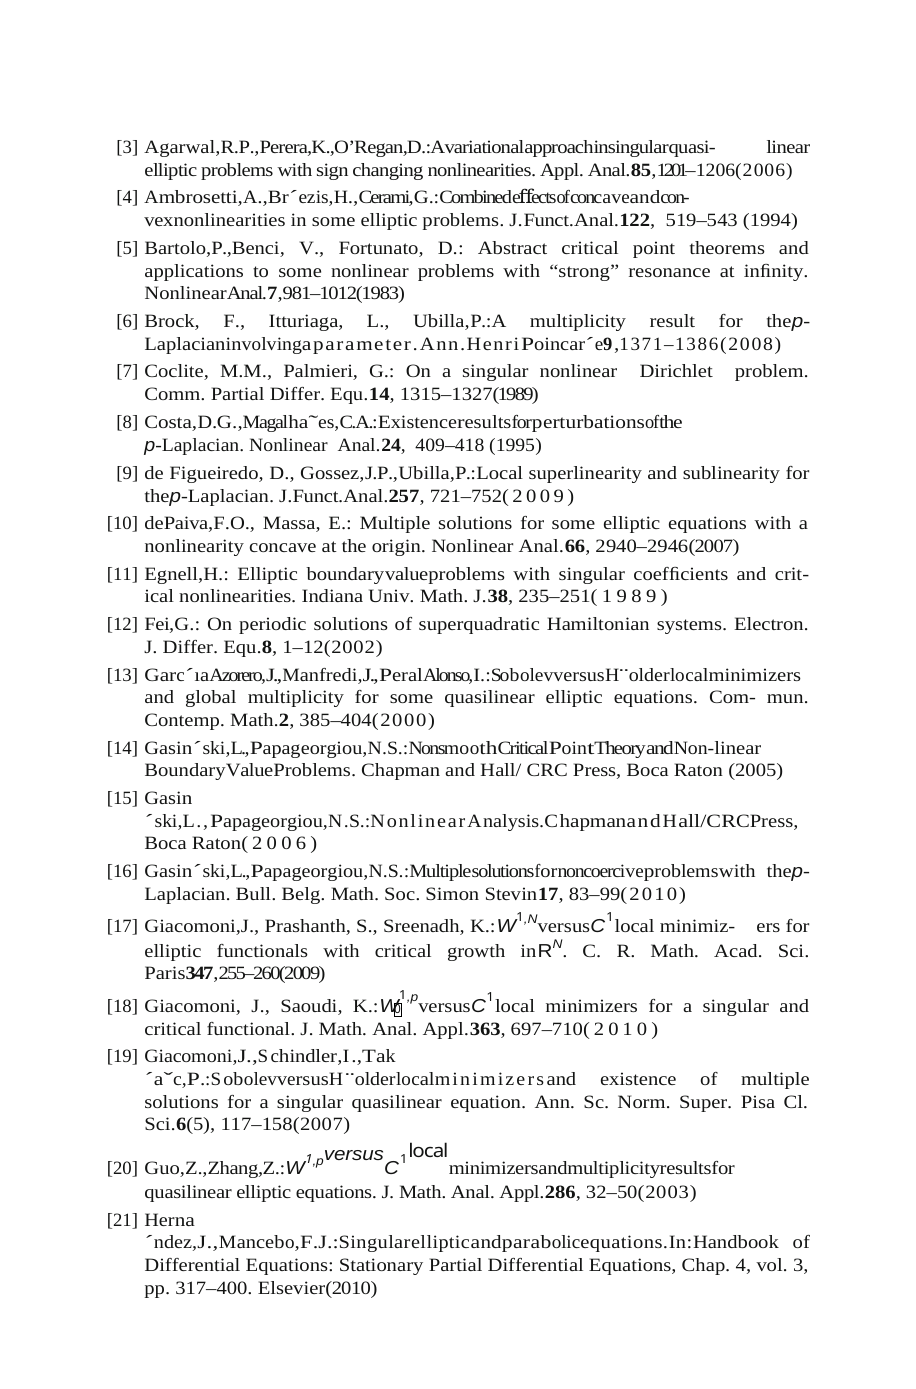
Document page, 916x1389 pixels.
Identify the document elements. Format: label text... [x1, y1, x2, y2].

list Fei,G.: On periodic solutions of superquadratic Hamiltonian systems. Electron. J. Differ. Equ.8, 1–12(2002) [107, 613, 810, 657]
list Costa,D.G.,Magalha˜es,C.A.:Existenceresultsforperturbationsofthe [116, 411, 822, 432]
list dePaiva,F.O., Massa, E.: Multiple solutions for some elliptic equations with a nonlinearity concave at the origin. Nonlinear Anal.66, 2940–2946(2007) [107, 512, 809, 556]
list Brock, F., Itturiaga, L., Ubilla,P.:A multiplicity result for thep-Laplacianinvolvingaparameter.Ann.HenriPoincar´e9,1371–1386(2008) [116, 310, 810, 354]
list Gasin´ski,L.,Papageorgiou,N.S.:NonlinearAnalysis.ChapmanandHall/CRCPress, Boca Raton(2006) [107, 787, 810, 854]
list Garc´ıaAzorero,J.,Manfredi,J.,PeralAlonso,I.:SobolevversusH¨olderlocalminimizers and global multiplicity for some quasilinear elliptic equations. Com- mun. Contemp. Math.2, 385–404(2000) [107, 663, 810, 730]
text p-Laplacian. Nonlinear Anal.24, 409–418 (1995) [144, 433, 822, 455]
list Guo,Z.,Zhang,Z.:W1,pversusC1localminimizersandmultiplicityresultsfor quasilinear elliptic equations. J. Math. Anal. Appl.286, 32–50(2003) [107, 1138, 810, 1202]
list Gasin´ski,L.,Papageorgiou,N.S.:NonsmoothCriticalPointTheoryandNon-linear BoundaryValueProblems. Chapman and Hall/ CRC Press, Boca Raton (2005) [107, 737, 810, 781]
list Herna´ndez,J.,Mancebo,F.J.:Singularellipticandparabolicequations.In:Handbook of Differential Equations: Stationary Partial Differential Equations, Chap. 4, vol. 3, pp. 317–400. Elsevier(2010) [107, 1209, 810, 1298]
list Bartolo,P.,Benci, V., Fortunato, D.: Abstract critical point theorems and applications to some nonlinear problems with “strong” resonance at inﬁnity. NonlinearAnal.7,981–1012(1983) [116, 237, 810, 304]
list Egnell,H.: Elliptic boundaryvalueproblems with singular coefﬁcients and crit- ical nonlinearities. Indiana Univ. Math. J.38, 235–251(1989) [107, 563, 810, 607]
list de Figueiredo, D., Gossez,J.P.,Ubilla,P.:Local superlinearity and sublinearity for thep-Laplacian. J.Funct.Anal.257, 721–752(2009) [116, 462, 810, 506]
list Agarwal,R.P.,Perera,K.,O’Regan,D.:Avariationalapproachinsingularquasi- linear elliptic problems with sign changing nonlinearities. Appl. Anal.85,1201–1206(2006) [116, 136, 810, 180]
list Gasin´ski,L.,Papageorgiou,N.S.:Multiplesolutionsfornoncoerciveproblemswith thep-Laplacian. Bull. Belg. Math. Soc. Simon Stevin17, 83–99(2010) [107, 860, 810, 904]
list Coclite, M.M., Palmieri, G.: On a singular nonlinear Dirichlet problem. Comm. Partial Differ. Equ.14, 1315–1327(1989) [116, 360, 810, 404]
list Giacomoni,J., Prashanth, S., Sreenadh, K.:W1,NversusC1local minimiz- ers for elliptic functionals with critical growth inRN. C. R. Math. Acad. Sci. Paris347,255–260(2009) [107, 908, 810, 983]
list Giacomoni, J., Saoudi, K.:W1,pversusC1local minimizers for a singular and critical functional. J. Math. Anal. Appl.363, 697–710(2010) [107, 986, 810, 1039]
list Giacomoni,J.,Schindler,I.,Tak´aˇc,P.:SobolevversusH¨olderlocalminimizersand existence of multiple solutions for a singular quasilinear equation. Ann. Sc. Norm. Super. Pisa Cl. Sci.6(5), 117–158(2007) [107, 1045, 810, 1135]
list Ambrosetti,A.,Br´ezis,H.,Cerami,G.:Combinedeﬀectsofconcaveandcon-vexnonlinearities in some elliptic problems. J.Funct.Anal.122, 519–543 (1994) [116, 186, 810, 231]
